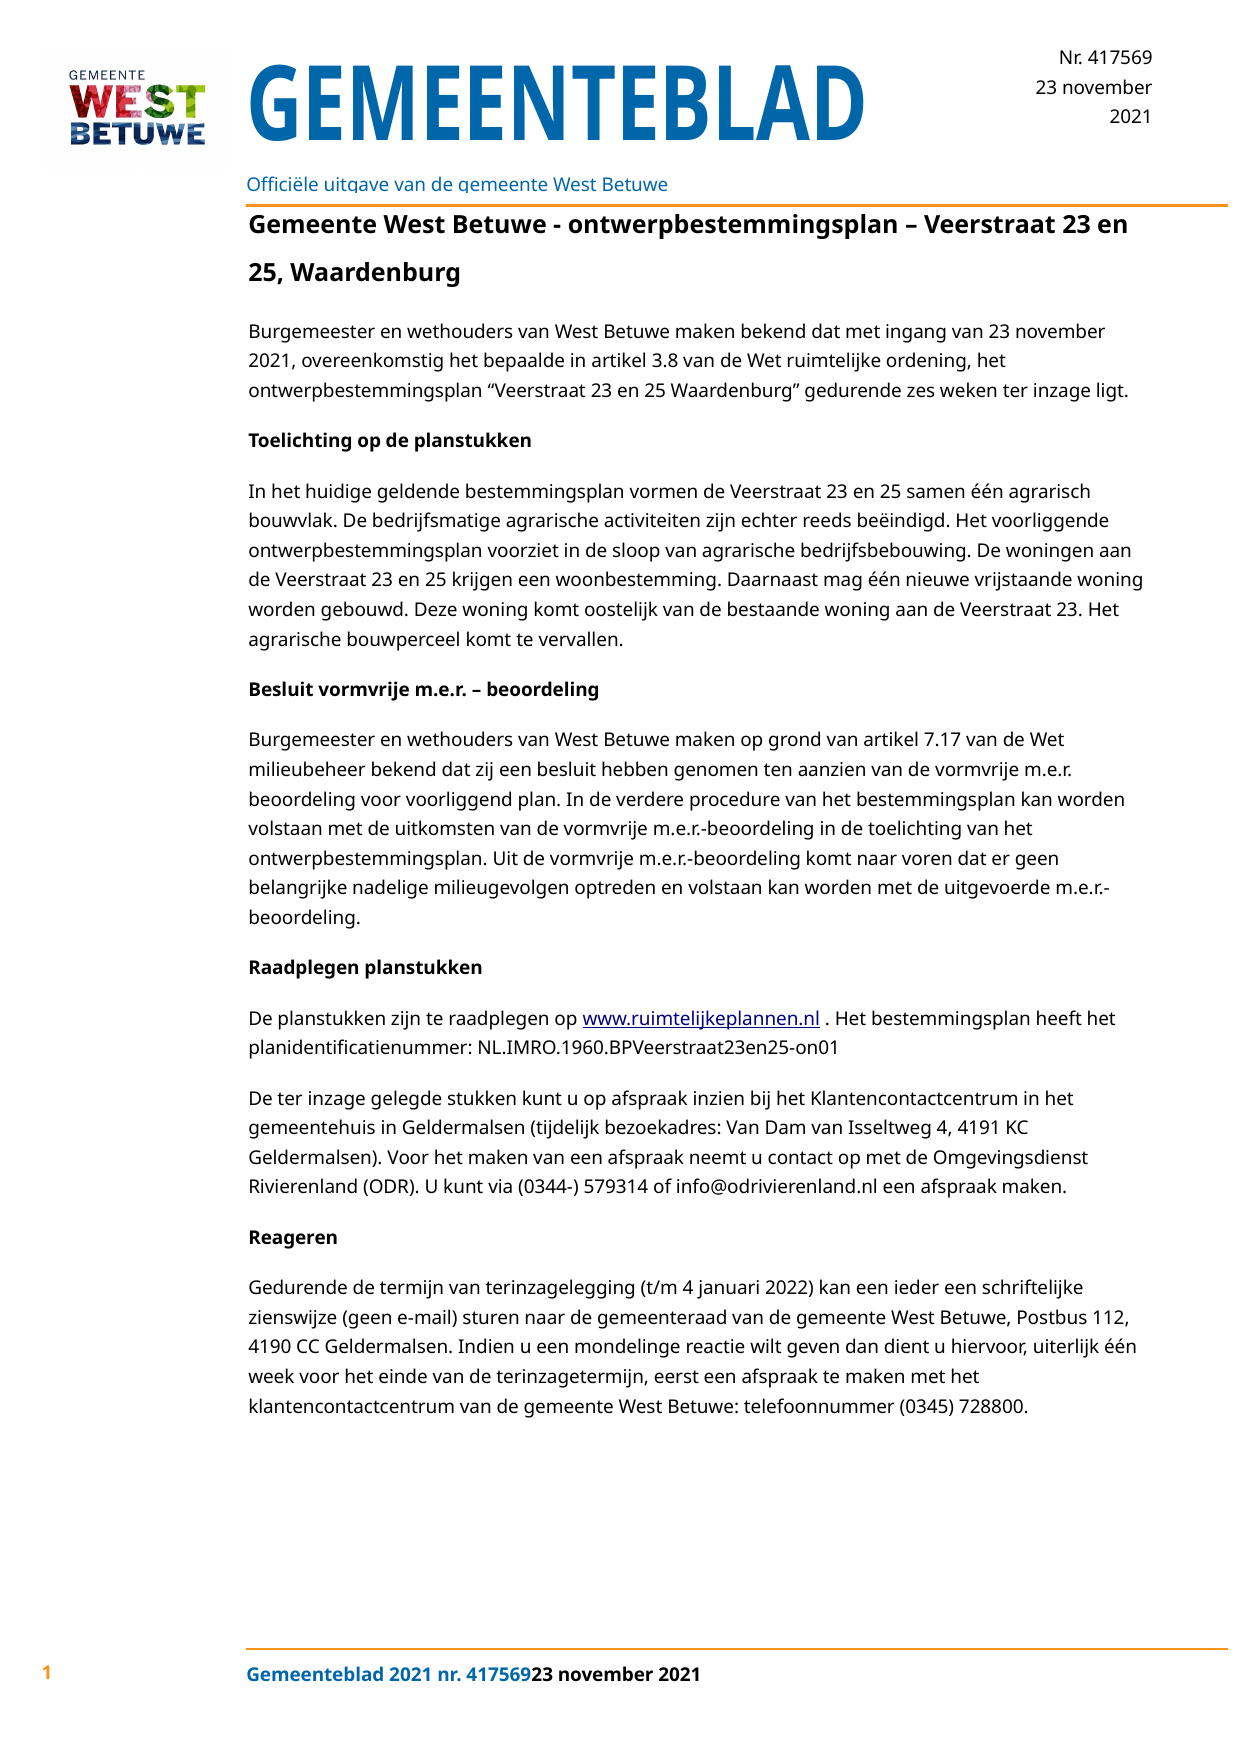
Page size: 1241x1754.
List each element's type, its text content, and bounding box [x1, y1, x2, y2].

text In het huidige geldende bestemmingsplan vormen de Veerstraat 23 en 25 samen één agrarisch bouwvlak. De bedrijfsmatige agrarische activiteiten zijn echter reeds beëindigd. Het voorliggende ontwerpbestemmingsplan voorziet in de sloop van agrarische bedrijfsbebouwing. De woningen aan de Veerstraat 23 en 25 krijgen een woonbestemming. Daarnaast mag één nieuwe vrijstaande woning worden gebouwd. Deze woning komt oostelijk van de bestaande woning aan de Veerstraat 23. Het agrarische bouwperceel komt te vervallen. [248, 478, 1152, 652]
text Besluit vormvrije m.e.r. – beoordeling [248, 676, 1152, 702]
text De ter inzage gelegde stukken kunt u op afspraak inzien bij het Klantencontactcentrum in het gemeentehuis in Geldermalsen (tijdelijk bezoekadres: Van Dam van Isseltweg 4, 4191 KC Geldermalsen). Voor het maken van een afspraak neemt u contact op met de Omgevingsdienst Rivierenland (ODR). U kunt via (0344-) 579314 of info@odrivierenland.nl een afspraak maken. [248, 1085, 1152, 1199]
text Reageren [248, 1224, 1152, 1250]
text Toelichting op de planstukken [248, 427, 1152, 453]
text Burgemeester en wethouders van West Betuwe maken op grond van artikel 7.17 van de Wet milieubeheer bekend dat zij een besluit hebben genomen ten aanzien van de vormvrije m.e.r. beoordeling voor voorliggend plan. In de verdere procedure van het bestemmingsplan kan worden volstaan met de uitkomsten van de vormvrije m.e.r.-beoordeling in de toelichting van het ontwerpbestemmingsplan. Uit de vormvrije m.e.r.-beoordeling komt naar voren dat er geen belangrijke nadelige milieugevolgen optreden en volstaan kan worden met de uitgevoerde m.e.r.- beoordeling. [248, 727, 1152, 930]
text De planstukken zijn te raadplegen op www.ruimtelijkeplannen.nl . Het bestemmingsplan heeft het planidentificatienummer: NL.IMRO.1960.BPVeerstraat23en25-on01 [248, 1005, 1152, 1060]
text Gedurende de termijn van terinzagelegging (t/m 4 januari 2022) kan een ieder een schriftelijke zienswijze (geen e-mail) sturen naar de gemeenteraad van de gemeente West Betuwe, Postbus 112, 4190 CC Geldermalsen. Indien u een mondelinge reactie wilt geven dan dient u hiervoor, uiterlijk één week voor het einde van de terinzagetermijn, eerst een afspraak te maken met het klantencontactcentrum van de gemeente West Betuwe: telefoonnummer (0345) 728800. [248, 1274, 1152, 1419]
text Raadplegen planstukken [248, 954, 1152, 980]
picture [41, 47, 231, 172]
text Burgemeester en wethouders van West Betuwe maken bekend dat met ingang van 23 november 2021, overeenkomstig het bepaalde in artikel 3.8 van de Wet ruimtelijke ordening, het ontwerpbestemmingsplan “Veerstraat 23 en 25 Waardenburg” gedurende zes weken ter inzage ligt. [248, 318, 1152, 403]
text Gemeente West Betuwe - ontwerpbestemmingsplan – Veerstraat 23 en 25, Waardenburg [248, 207, 1152, 288]
